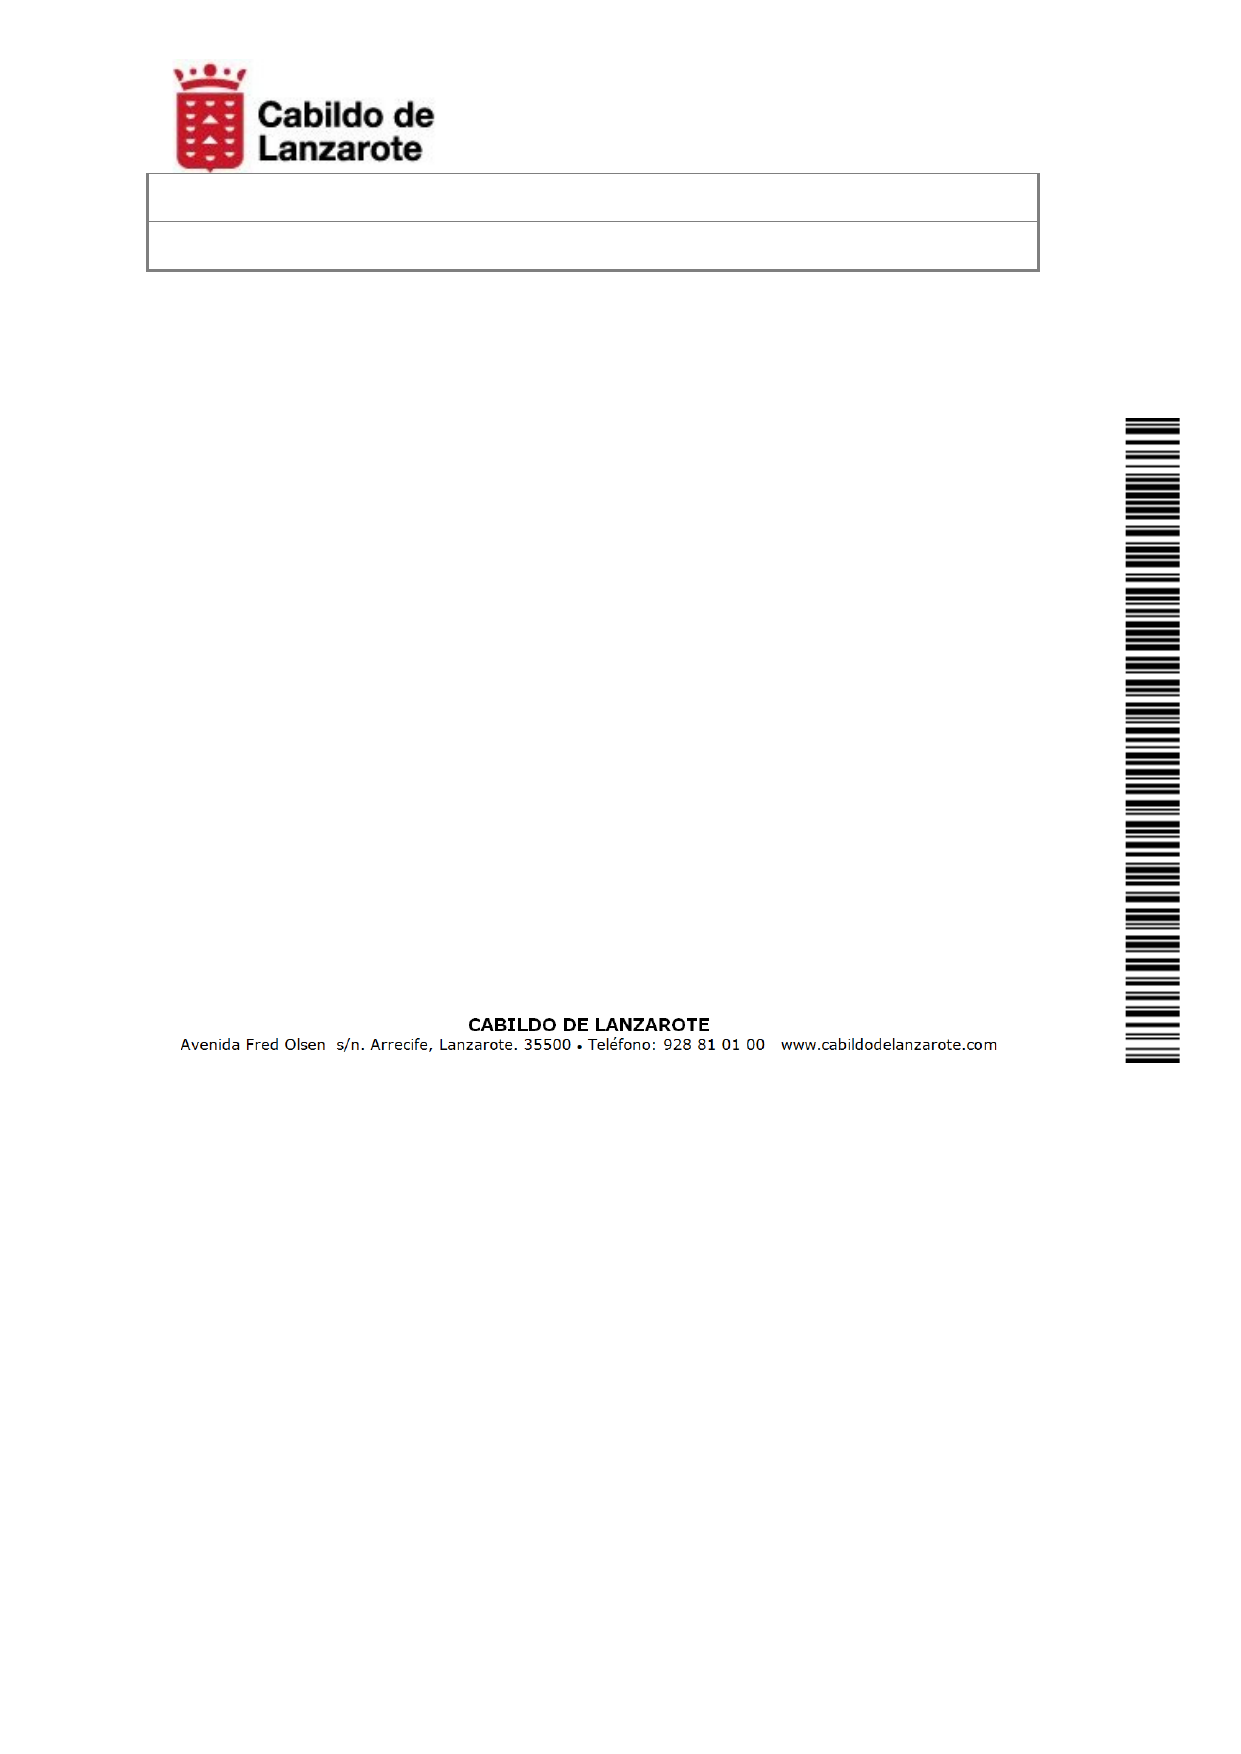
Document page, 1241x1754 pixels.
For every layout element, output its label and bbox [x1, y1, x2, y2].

picture [181, 1018, 997, 1052]
table_cell [149, 222, 1037, 268]
picture [1125, 418, 1180, 1063]
picture [172, 59, 436, 173]
table_cell [149, 174, 1037, 221]
